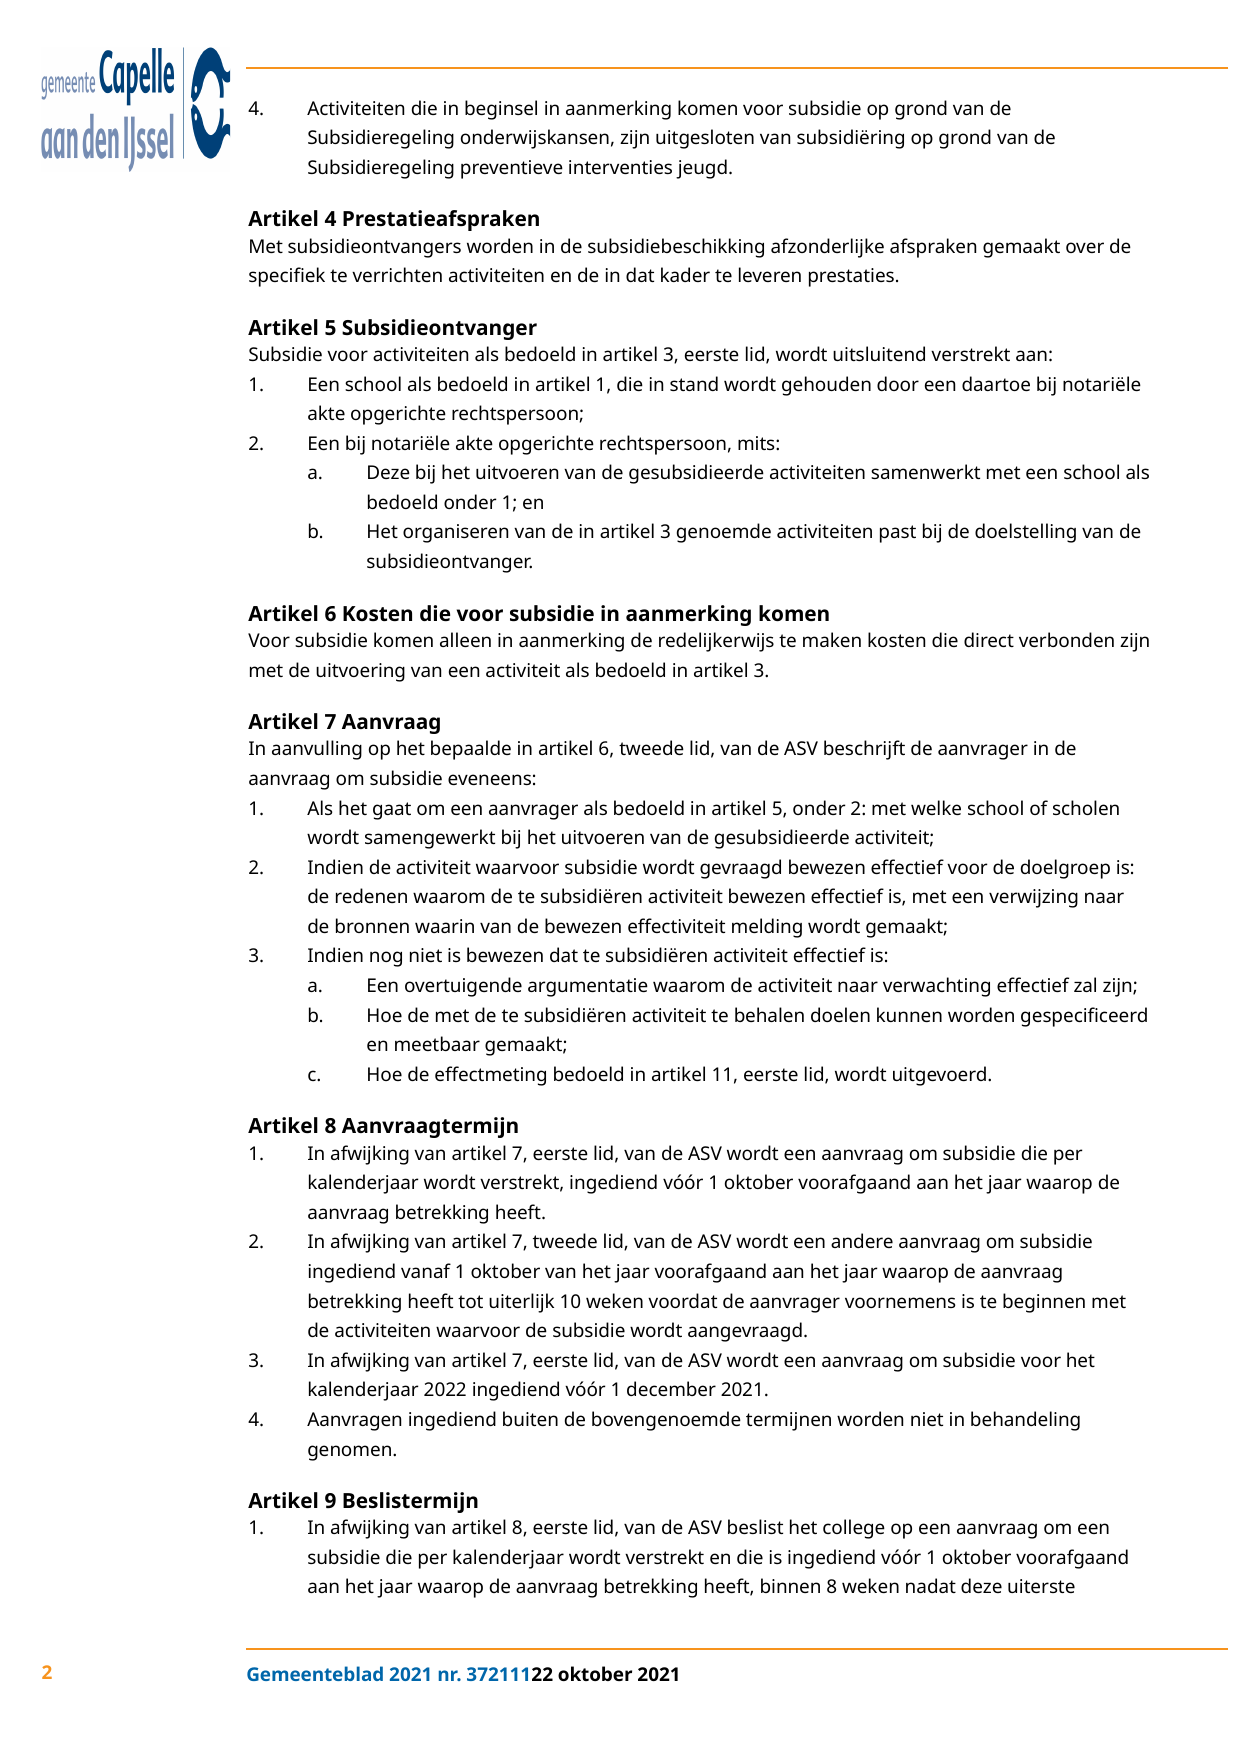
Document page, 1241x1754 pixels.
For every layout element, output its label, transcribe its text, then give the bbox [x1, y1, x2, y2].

list Activiteiten die in beginsel in aanmerking komen voor subsidie op grond van de Subsidieregeling onderwijskansen, zijn uitgesloten van subsidiëring op grond van de Subsidieregeling preventieve interventies jeugd. [248, 95, 1152, 180]
list Indien nog niet is bewezen dat te subsidiëren activiteit effectief is: [248, 943, 1152, 968]
text Artikel 4 Prestatieafspraken [248, 204, 1152, 233]
list Hoe de met de te subsidiëren activiteit te behalen doelen kunnen worden gespecificeerd en meetbaar gemaakt; [307, 1002, 1152, 1057]
list Deze bij het uitvoeren van de gesubsidieerde activiteiten samenwerkt met een school als bedoeld onder 1; en [307, 459, 1152, 515]
picture [41, 47, 231, 172]
text Artikel 9 Beslistermijn [248, 1486, 1152, 1514]
text Voor subsidie komen alleen in aanmerking de redelijkerwijs te maken kosten die direct verbonden zijn met de uitvoering van een activiteit als bedoeld in artikel 3. [248, 627, 1152, 682]
text Subsidie voor activiteiten als bedoeld in artikel 3, eerste lid, wordt uitsluitend verstrekt aan: [248, 341, 1152, 367]
text Artikel 6 Kosten die voor subsidie in aanmerking komen [248, 599, 1152, 627]
list In afwijking van artikel 7, eerste lid, van de ASV wordt een aanvraag om subsidie die per kalenderjaar wordt verstrekt, ingediend vóór 1 oktober voorafgaand aan het jaar waarop de aanvraag betrekking heeft. [248, 1140, 1152, 1225]
list Het organiseren van de in artikel 3 genoemde activiteiten past bij de doelstelling van de subsidieontvanger. [307, 519, 1152, 574]
list Hoe de effectmeting bedoeld in artikel 11, eerste lid, wordt uitgevoerd. [307, 1061, 1152, 1087]
list In afwijking van artikel 7, tweede lid, van de ASV wordt een andere aanvraag om subsidie ingediend vanaf 1 oktober van het jaar voorafgaand aan het jaar waarop de aanvraag betrekking heeft tot uiterlijk 10 weken voordat de aanvrager voornemens is te beginnen met de activiteiten waarvoor de subsidie wordt aangevraagd. [248, 1229, 1152, 1343]
list Aanvragen ingediend buiten de bovengenoemde termijnen worden niet in behandeling genomen. [248, 1406, 1152, 1461]
list Een bij notariële akte opgerichte rechtspersoon, mits: [248, 430, 1152, 456]
list In afwijking van artikel 8, eerste lid, van de ASV beslist het college op een aanvraag om een subsidie die per kalenderjaar wordt verstrekt en die is ingediend vóór 1 oktober voorafgaand aan het jaar waarop de aanvraag betrekking heeft, binnen 8 weken nadat deze uiterste [248, 1514, 1152, 1599]
text In aanvulling op het bepaalde in artikel 6, tweede lid, van de ASV beschrijft de aanvrager in de aanvraag om subsidie eveneens: [248, 736, 1152, 791]
list Een overtuigende argumentatie waarom de activiteit naar verwachting effectief zal zijn; [307, 972, 1152, 998]
text Artikel 7 Aanvraag [248, 707, 1152, 736]
list In afwijking van artikel 7, eerste lid, van de ASV wordt een aanvraag om subsidie voor het kalenderjaar 2022 ingediend vóór 1 december 2021. [248, 1347, 1152, 1402]
text Met subsidieontvangers worden in de subsidiebeschikking afzonderlijke afspraken gemaakt over de specifiek te verrichten activiteiten en de in dat kader te leveren prestaties. [248, 233, 1152, 288]
text Artikel 8 Aanvraagtermijn [248, 1111, 1152, 1140]
list Indien de activiteit waarvoor subsidie wordt gevraagd bewezen effectief voor de doelgroep is: de redenen waarom de te subsidiëren activiteit bewezen effectief is, met een verwijzing naar de bronnen waarin van de bewezen effectiviteit melding wordt gemaakt; [248, 854, 1152, 939]
text Artikel 5 Subsidieontvanger [248, 313, 1152, 341]
list Een school als bedoeld in artikel 1, die in stand wordt gehouden door een daartoe bij notariële akte opgerichte rechtspersoon; [248, 371, 1152, 426]
list Als het gaat om een aanvrager als bedoeld in artikel 5, onder 2: met welke school of scholen wordt samengewerkt bij het uitvoeren van de gesubsidieerde activiteit; [248, 795, 1152, 850]
